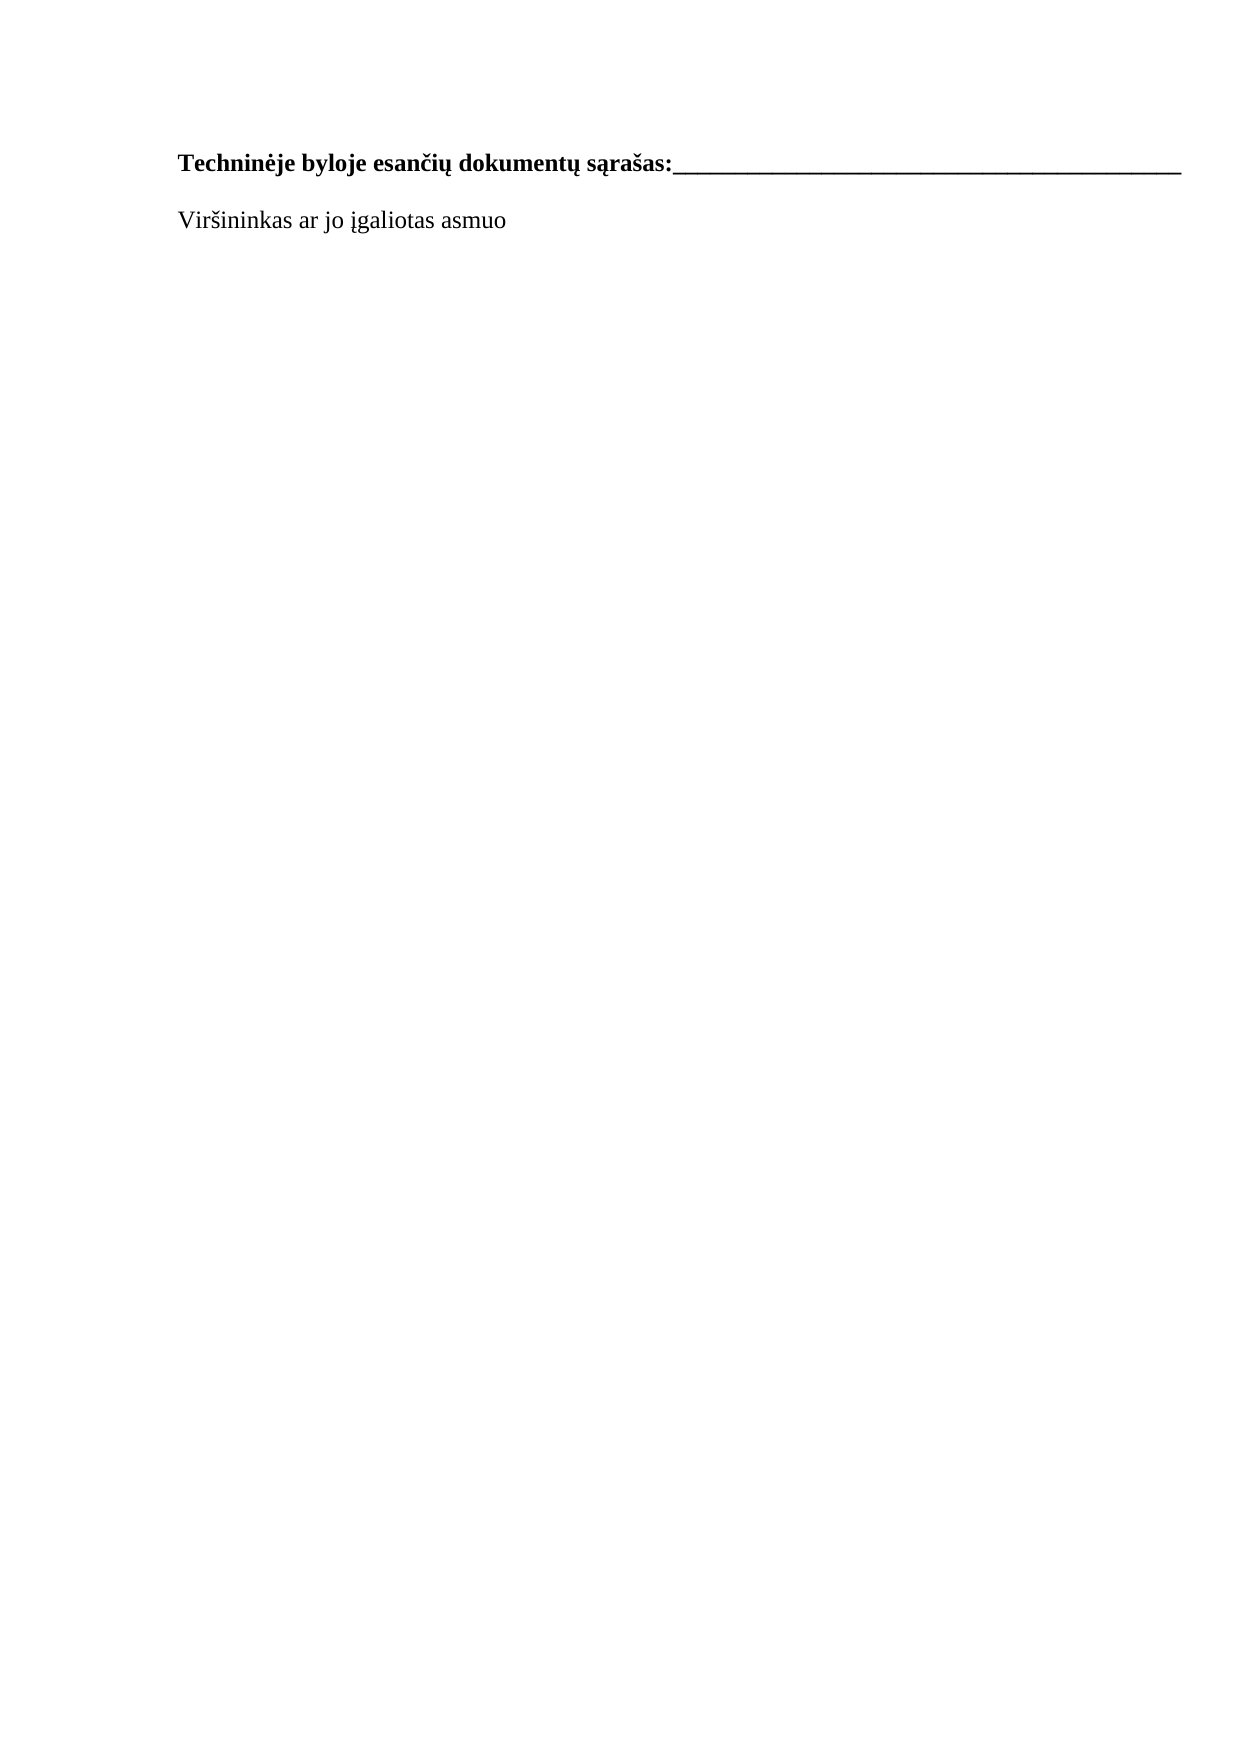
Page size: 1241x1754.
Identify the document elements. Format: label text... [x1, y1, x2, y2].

text Techninėje byloje esančių dokumentų sąrašas: [177, 148, 1181, 176]
text Viršininkas ar jo įgaliotas asmuo [177, 205, 1181, 234]
